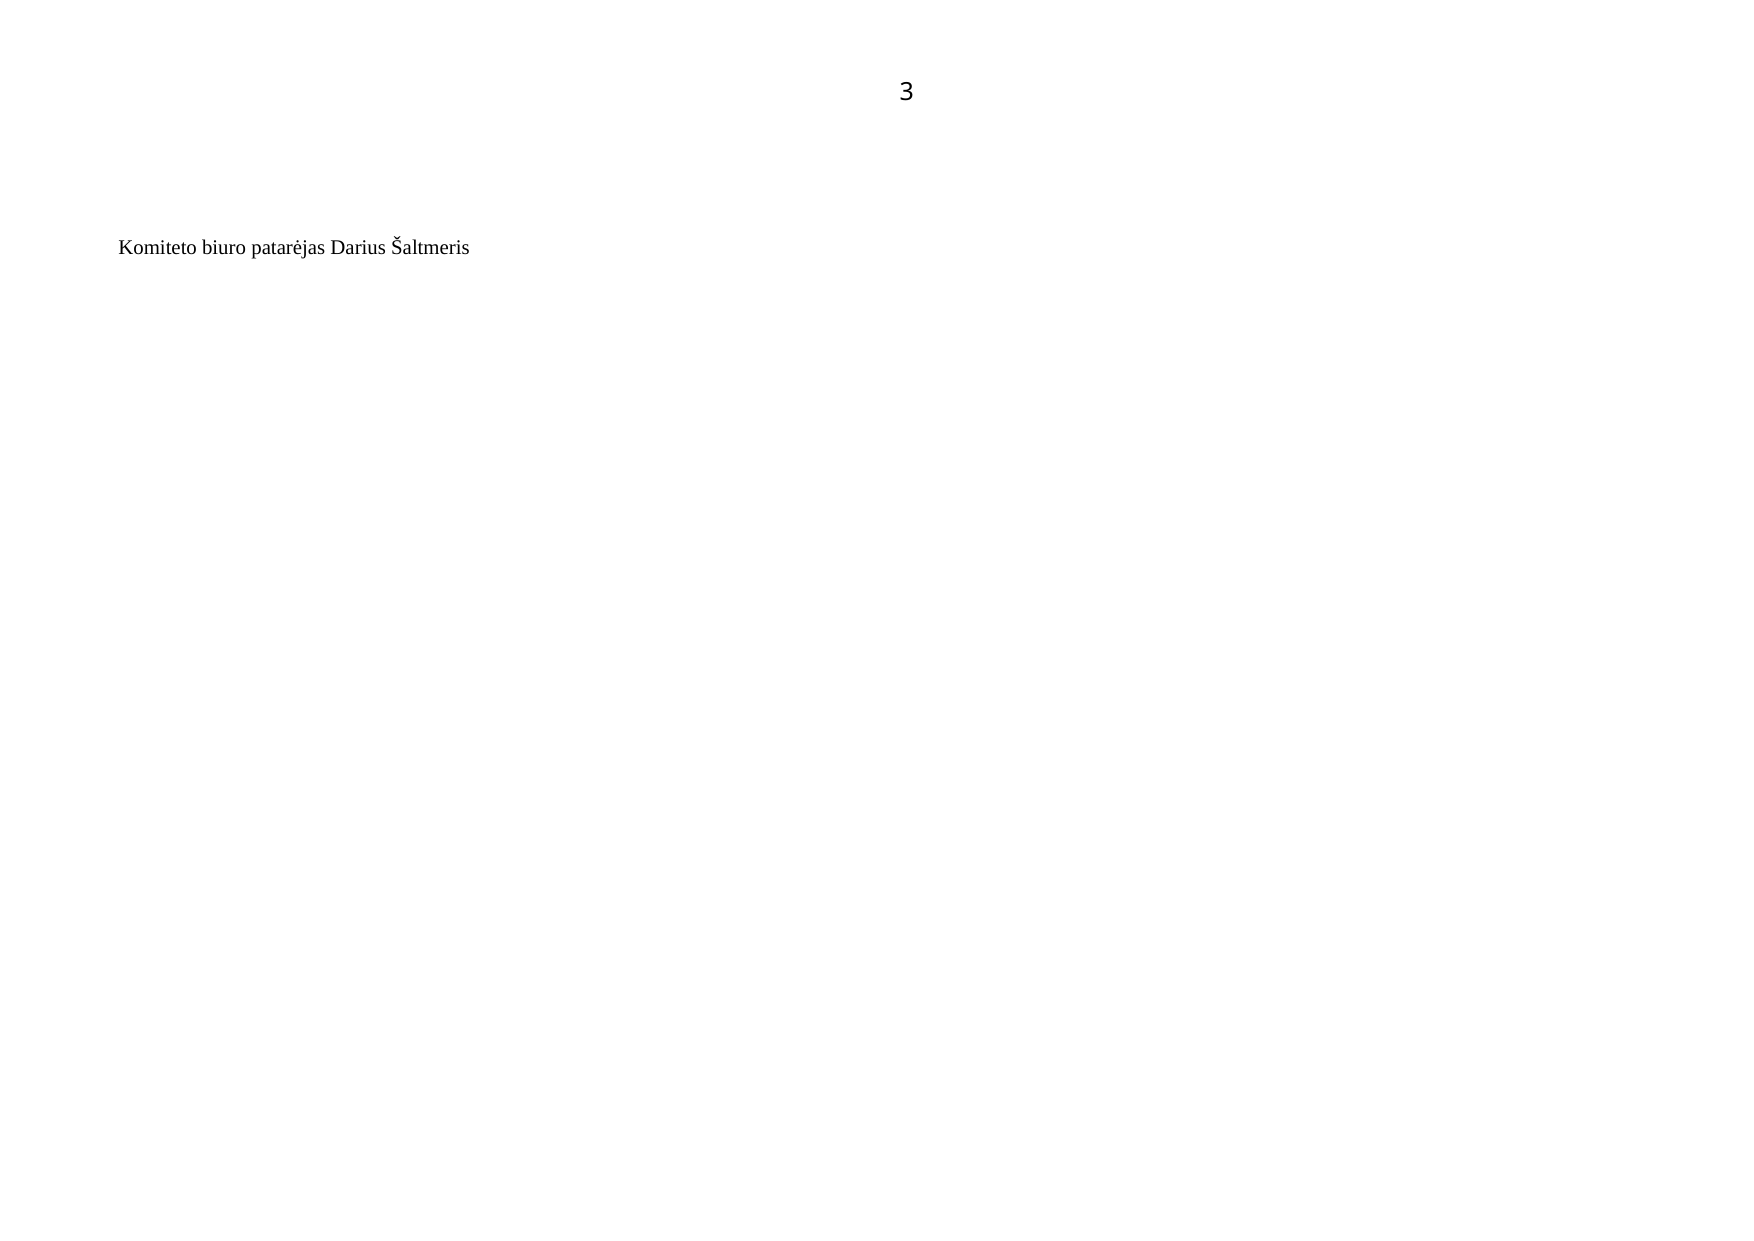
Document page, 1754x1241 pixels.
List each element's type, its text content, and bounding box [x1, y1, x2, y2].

text Komiteto biuro patarėjas Darius Šaltmeris [118, 235, 1695, 259]
